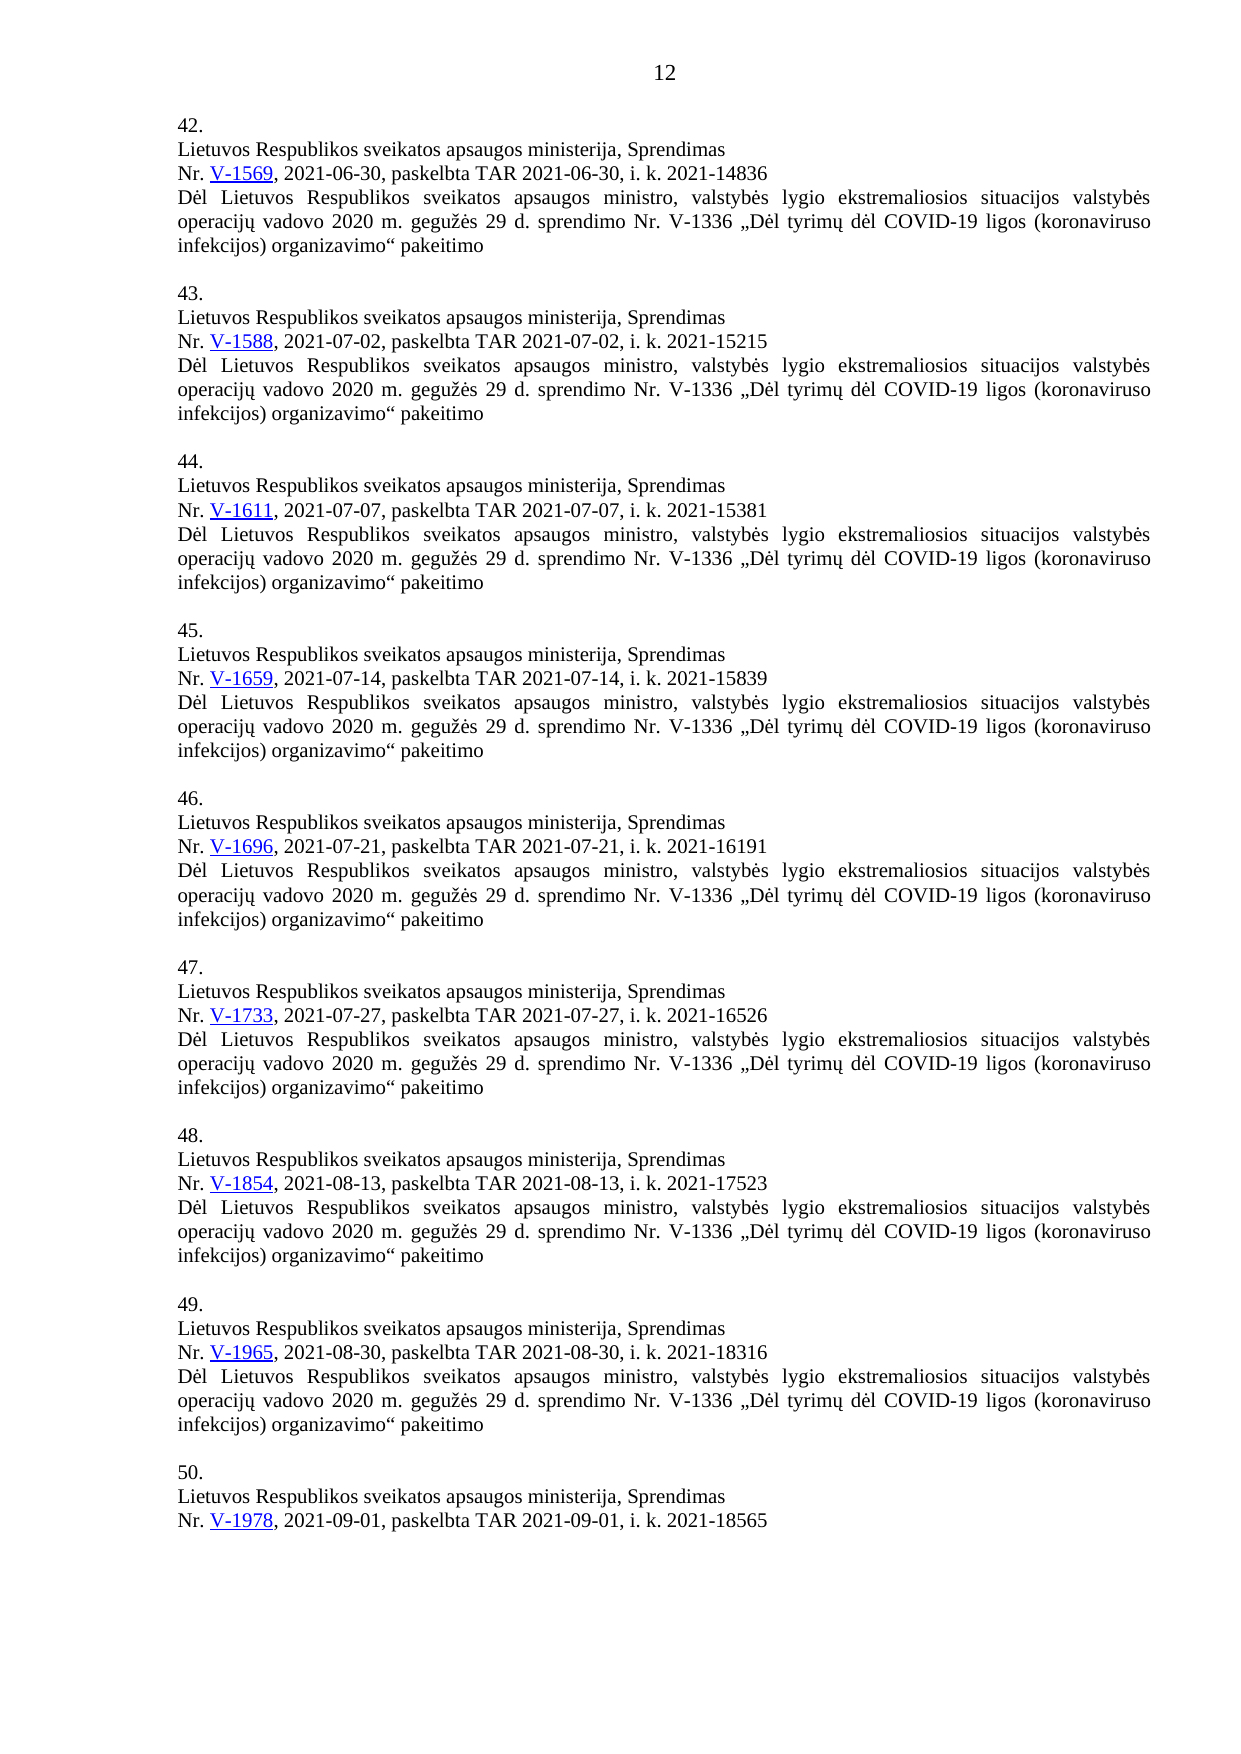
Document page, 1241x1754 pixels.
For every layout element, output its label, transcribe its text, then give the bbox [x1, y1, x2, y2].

text 48. [177, 1123, 1152, 1147]
text 49. [177, 1292, 1152, 1316]
text Nr. V-1696, 2021-07-21, paskelbta TAR 2021-07-21, i. k. 2021-16191 [177, 834, 1152, 858]
text Nr. V-1588, 2021-07-02, paskelbta TAR 2021-07-02, i. k. 2021-15215 [177, 329, 1152, 353]
text Dėl Lietuvos Respublikos sveikatos apsaugos ministro, valstybės lygio ekstremaliosios situacijos valstybės operacijų vadovo 2020 m. gegužės 29 d. sprendimo Nr. V-1336 „Dėl tyrimų dėl COVID-19 ligos (koronaviruso infekcijos) organizavimo“ pakeitimo [177, 185, 1152, 257]
text Nr. V-1569, 2021-06-30, paskelbta TAR 2021-06-30, i. k. 2021-14836 [177, 161, 1152, 185]
text Lietuvos Respublikos sveikatos apsaugos ministerija, Sprendimas [177, 473, 1152, 497]
text Nr. V-1965, 2021-08-30, paskelbta TAR 2021-08-30, i. k. 2021-18316 [177, 1340, 1152, 1364]
text Lietuvos Respublikos sveikatos apsaugos ministerija, Sprendimas [177, 137, 1152, 161]
text Nr. V-1733, 2021-07-27, paskelbta TAR 2021-07-27, i. k. 2021-16526 [177, 1003, 1152, 1027]
text Nr. V-1659, 2021-07-14, paskelbta TAR 2021-07-14, i. k. 2021-15839 [177, 666, 1152, 690]
text 44. [177, 449, 1152, 473]
text Nr. V-1854, 2021-08-13, paskelbta TAR 2021-08-13, i. k. 2021-17523 [177, 1171, 1152, 1195]
text Lietuvos Respublikos sveikatos apsaugos ministerija, Sprendimas [177, 810, 1152, 834]
text Lietuvos Respublikos sveikatos apsaugos ministerija, Sprendimas [177, 979, 1152, 1003]
text 45. [177, 618, 1152, 642]
text 50. [177, 1460, 1152, 1484]
text Lietuvos Respublikos sveikatos apsaugos ministerija, Sprendimas [177, 305, 1152, 329]
text 43. [177, 281, 1152, 305]
text Dėl Lietuvos Respublikos sveikatos apsaugos ministro, valstybės lygio ekstremaliosios situacijos valstybės operacijų vadovo 2020 m. gegužės 29 d. sprendimo Nr. V-1336 „Dėl tyrimų dėl COVID-19 ligos (koronaviruso infekcijos) organizavimo“ pakeitimo [177, 690, 1152, 762]
text 42. [177, 112, 1152, 137]
text Nr. V-1611, 2021-07-07, paskelbta TAR 2021-07-07, i. k. 2021-15381 [177, 497, 1152, 522]
text Dėl Lietuvos Respublikos sveikatos apsaugos ministro, valstybės lygio ekstremaliosios situacijos valstybės operacijų vadovo 2020 m. gegužės 29 d. sprendimo Nr. V-1336 „Dėl tyrimų dėl COVID-19 ligos (koronaviruso infekcijos) organizavimo“ pakeitimo [177, 1195, 1152, 1267]
text Dėl Lietuvos Respublikos sveikatos apsaugos ministro, valstybės lygio ekstremaliosios situacijos valstybės operacijų vadovo 2020 m. gegužės 29 d. sprendimo Nr. V-1336 „Dėl tyrimų dėl COVID-19 ligos (koronaviruso infekcijos) organizavimo“ pakeitimo [177, 1027, 1152, 1099]
text Nr. V-1978, 2021-09-01, paskelbta TAR 2021-09-01, i. k. 2021-18565 [177, 1508, 1152, 1532]
text 47. [177, 955, 1152, 979]
text Dėl Lietuvos Respublikos sveikatos apsaugos ministro, valstybės lygio ekstremaliosios situacijos valstybės operacijų vadovo 2020 m. gegužės 29 d. sprendimo Nr. V-1336 „Dėl tyrimų dėl COVID-19 ligos (koronaviruso infekcijos) organizavimo“ pakeitimo [177, 858, 1152, 931]
text Lietuvos Respublikos sveikatos apsaugos ministerija, Sprendimas [177, 1484, 1152, 1508]
text 46. [177, 786, 1152, 810]
text Dėl Lietuvos Respublikos sveikatos apsaugos ministro, valstybės lygio ekstremaliosios situacijos valstybės operacijų vadovo 2020 m. gegužės 29 d. sprendimo Nr. V-1336 „Dėl tyrimų dėl COVID-19 ligos (koronaviruso infekcijos) organizavimo“ pakeitimo [177, 522, 1152, 594]
text Lietuvos Respublikos sveikatos apsaugos ministerija, Sprendimas [177, 1147, 1152, 1171]
text Lietuvos Respublikos sveikatos apsaugos ministerija, Sprendimas [177, 642, 1152, 666]
text Dėl Lietuvos Respublikos sveikatos apsaugos ministro, valstybės lygio ekstremaliosios situacijos valstybės operacijų vadovo 2020 m. gegužės 29 d. sprendimo Nr. V-1336 „Dėl tyrimų dėl COVID-19 ligos (koronaviruso infekcijos) organizavimo“ pakeitimo [177, 353, 1152, 425]
text Dėl Lietuvos Respublikos sveikatos apsaugos ministro, valstybės lygio ekstremaliosios situacijos valstybės operacijų vadovo 2020 m. gegužės 29 d. sprendimo Nr. V-1336 „Dėl tyrimų dėl COVID-19 ligos (koronaviruso infekcijos) organizavimo“ pakeitimo [177, 1364, 1152, 1436]
text Lietuvos Respublikos sveikatos apsaugos ministerija, Sprendimas [177, 1316, 1152, 1340]
